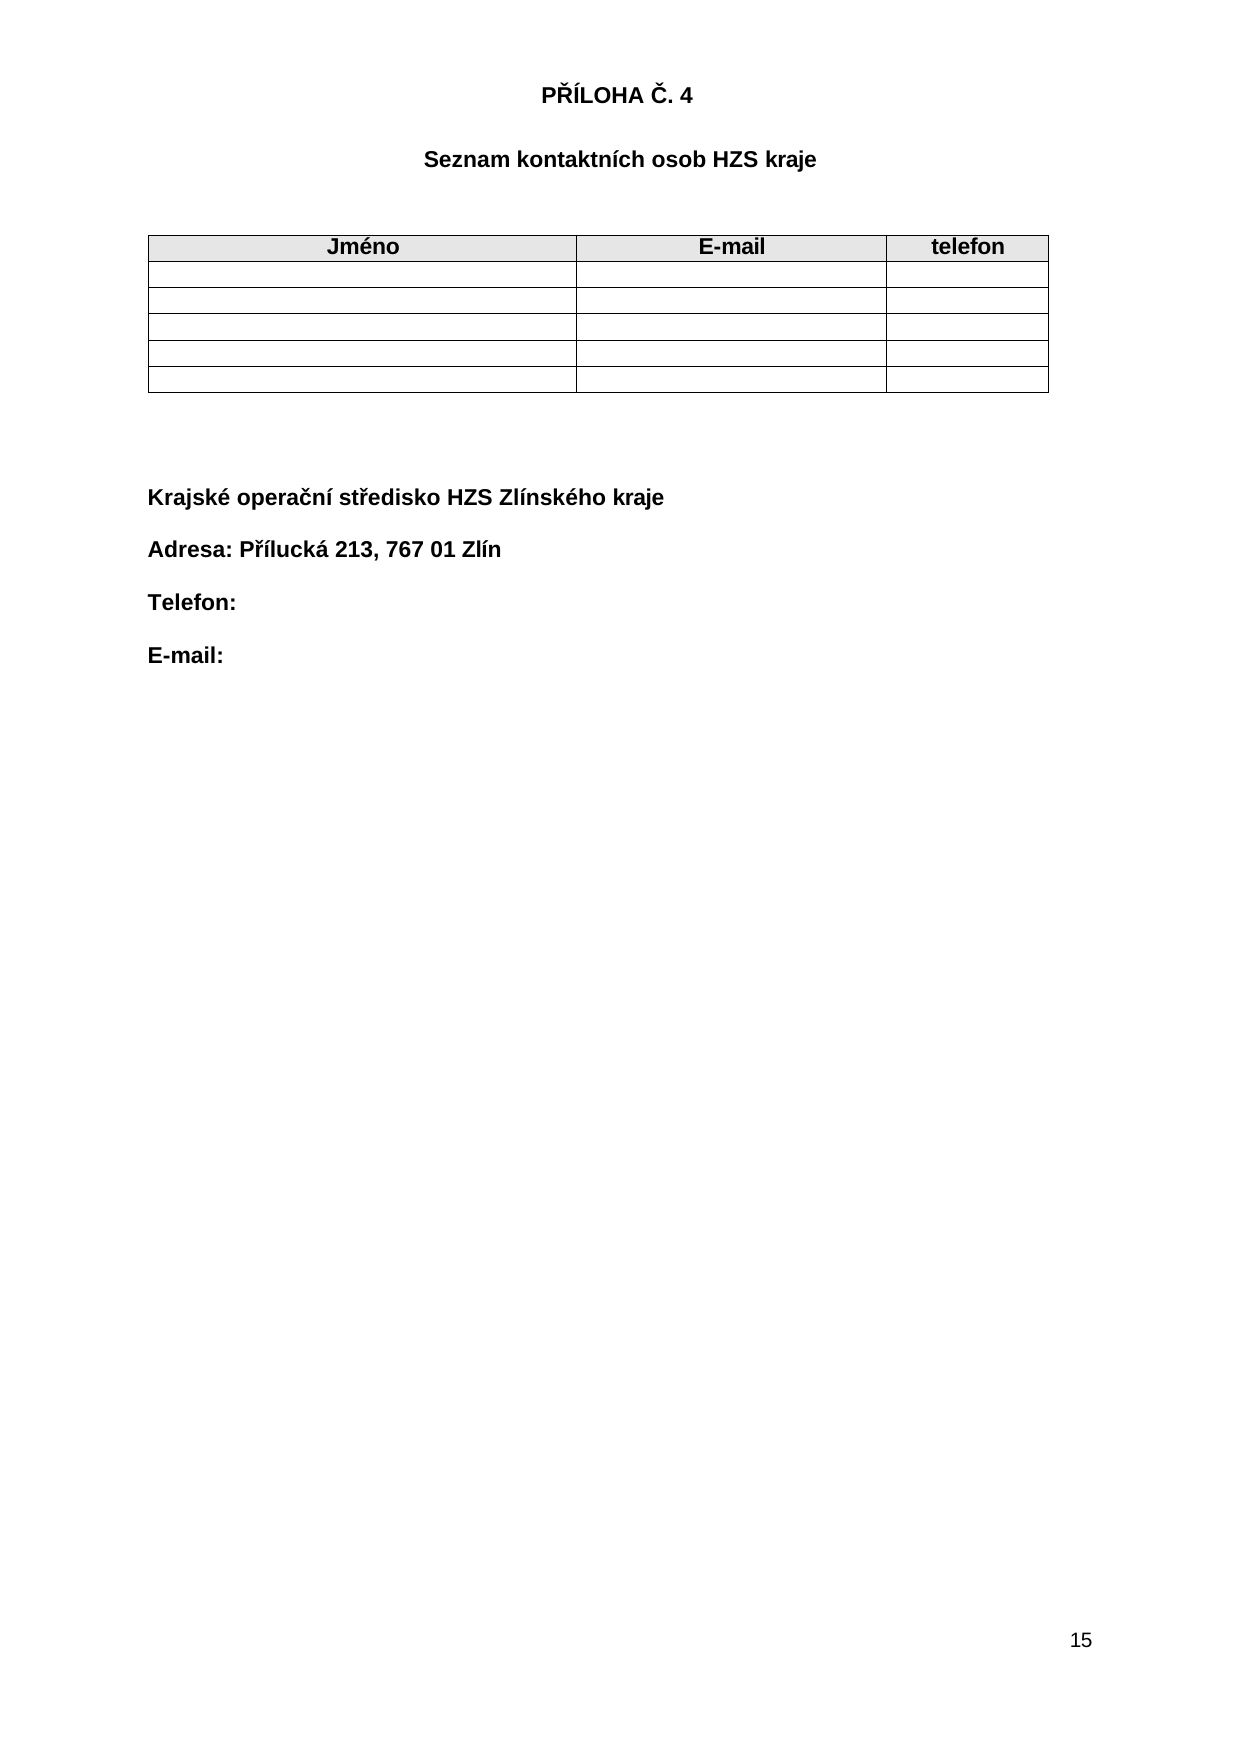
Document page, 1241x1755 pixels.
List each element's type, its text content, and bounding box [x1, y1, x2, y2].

table_cell [887, 288, 1048, 313]
table_cell [887, 314, 1048, 340]
table_header Jméno [149, 236, 576, 261]
subtitle PŘÍLOHA Č. 4 [118, 82, 1117, 108]
text Krajské operační středisko HZS Zlínského kraje [147, 483, 1123, 510]
table_cell [149, 314, 576, 340]
table_cell [149, 341, 576, 366]
table_cell [577, 262, 886, 287]
table_cell [577, 367, 886, 392]
table_cell [577, 314, 886, 340]
table_cell [577, 341, 886, 366]
table_cell [887, 262, 1048, 287]
table_header E-mail [577, 236, 886, 261]
table_header telefon [887, 236, 1048, 261]
table_cell [577, 288, 886, 313]
text Telefon: [147, 589, 1123, 615]
text E-mail: [147, 642, 1123, 668]
text Seznam kontaktních osob HZS kraje [124, 146, 1116, 172]
table_cell [887, 367, 1048, 392]
text Adresa: Přílucká 213, 767 01 Zlín [147, 536, 1123, 563]
table_cell [887, 341, 1048, 366]
table_cell [149, 288, 576, 313]
table_cell [149, 262, 576, 287]
table_cell [149, 367, 576, 392]
